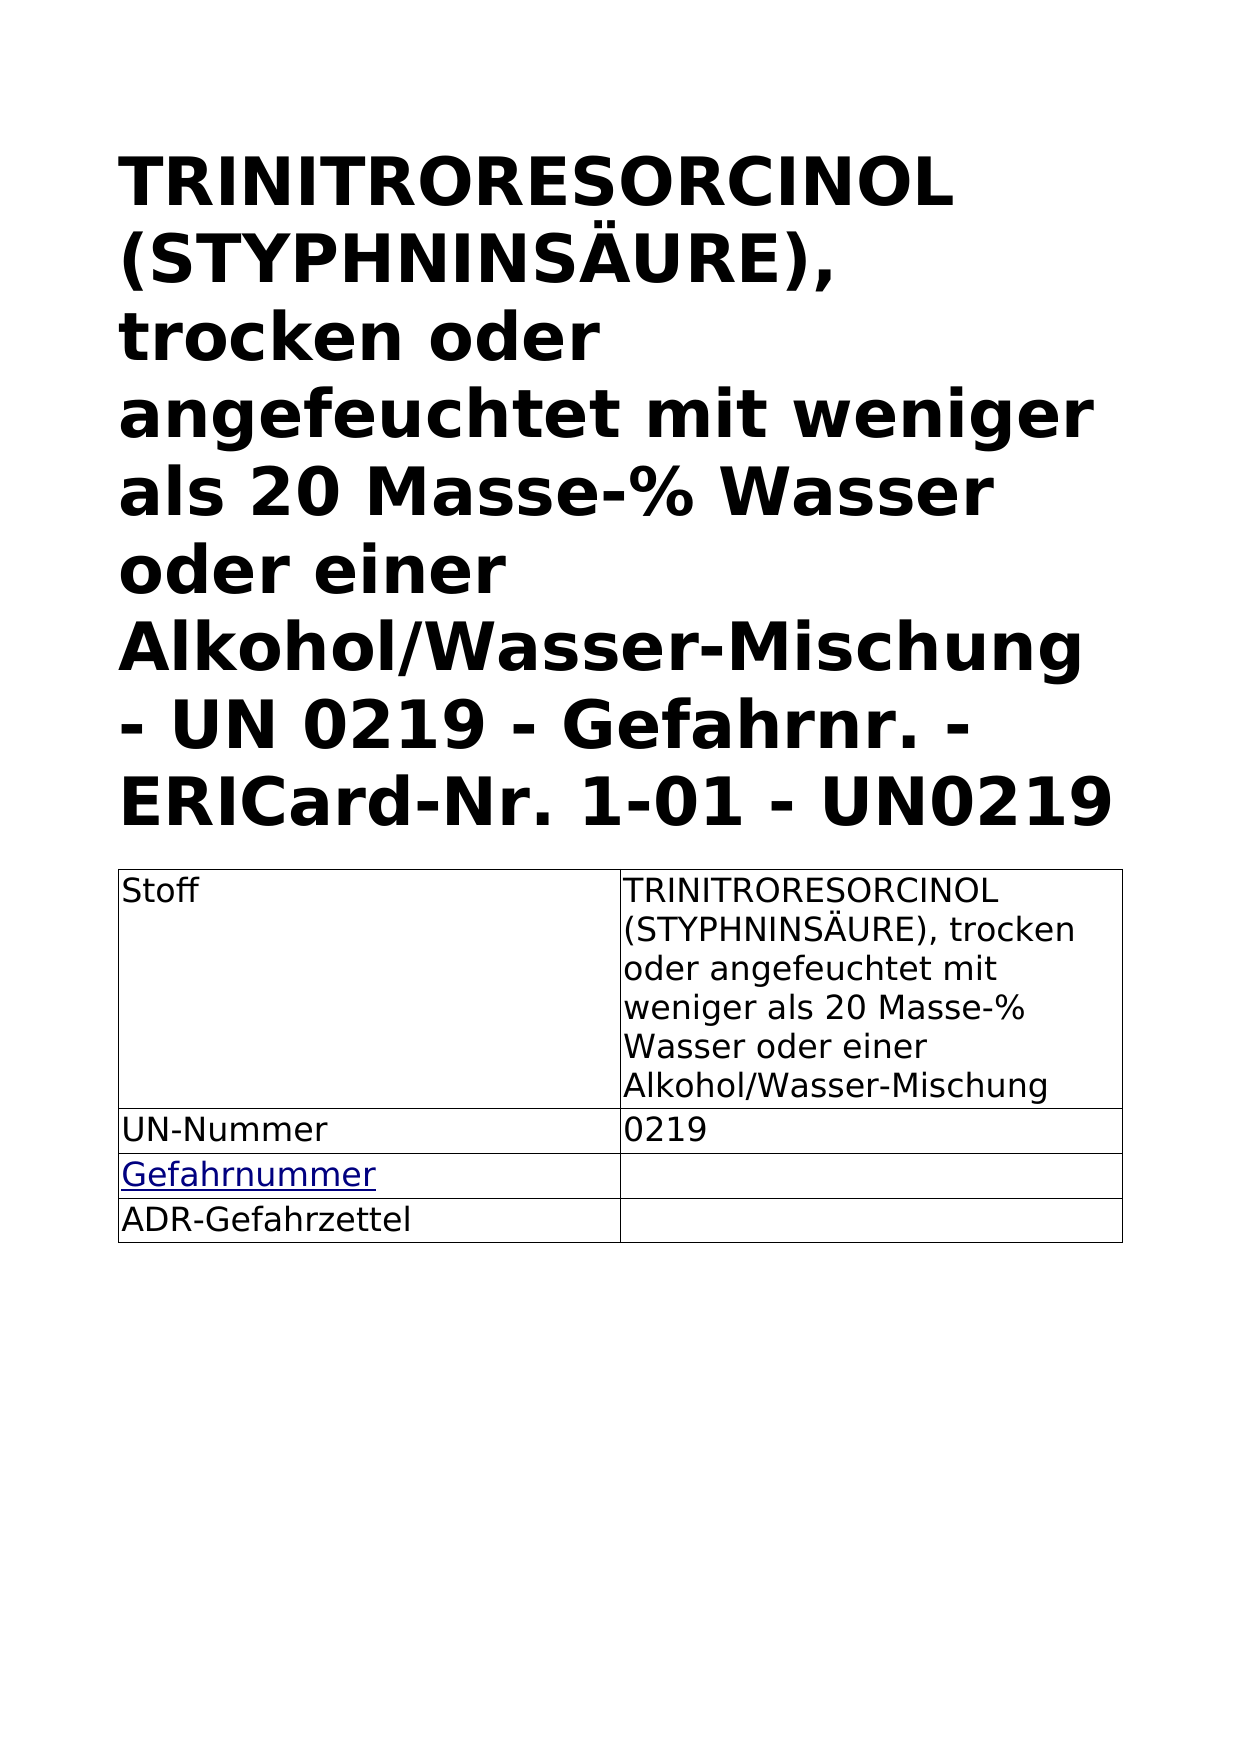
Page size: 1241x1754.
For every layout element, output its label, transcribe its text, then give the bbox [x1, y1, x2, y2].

table_cell [621, 1199, 1122, 1242]
table_header TRINITRORESORCINOL (STYPHNINSÄURE), trocken oder angefeuchtet mit weniger als 20 Masse-% Wasser oder einer Alkohol/Wasser-Mischung [621, 870, 1122, 1108]
table_header Stoff [119, 870, 620, 1108]
table_cell [621, 1154, 1122, 1197]
subtitle TRINITRORESORCINOL (STYPHNINSÄURE), trocken oder angefeuchtet mit weniger als 20 Masse-% Wasser oder einer Alkohol/Wasser-Mischung - UN 0219 - Gefahrnr. - ERICard-Nr. 1-01 - UN0219 [118, 143, 1122, 842]
table_cell 0219 [621, 1109, 1122, 1153]
table_cell UN-Nummer [119, 1109, 620, 1153]
table_cell ADR-Gefahrzettel [119, 1199, 620, 1242]
table_cell Gefahrnummer [119, 1154, 620, 1197]
